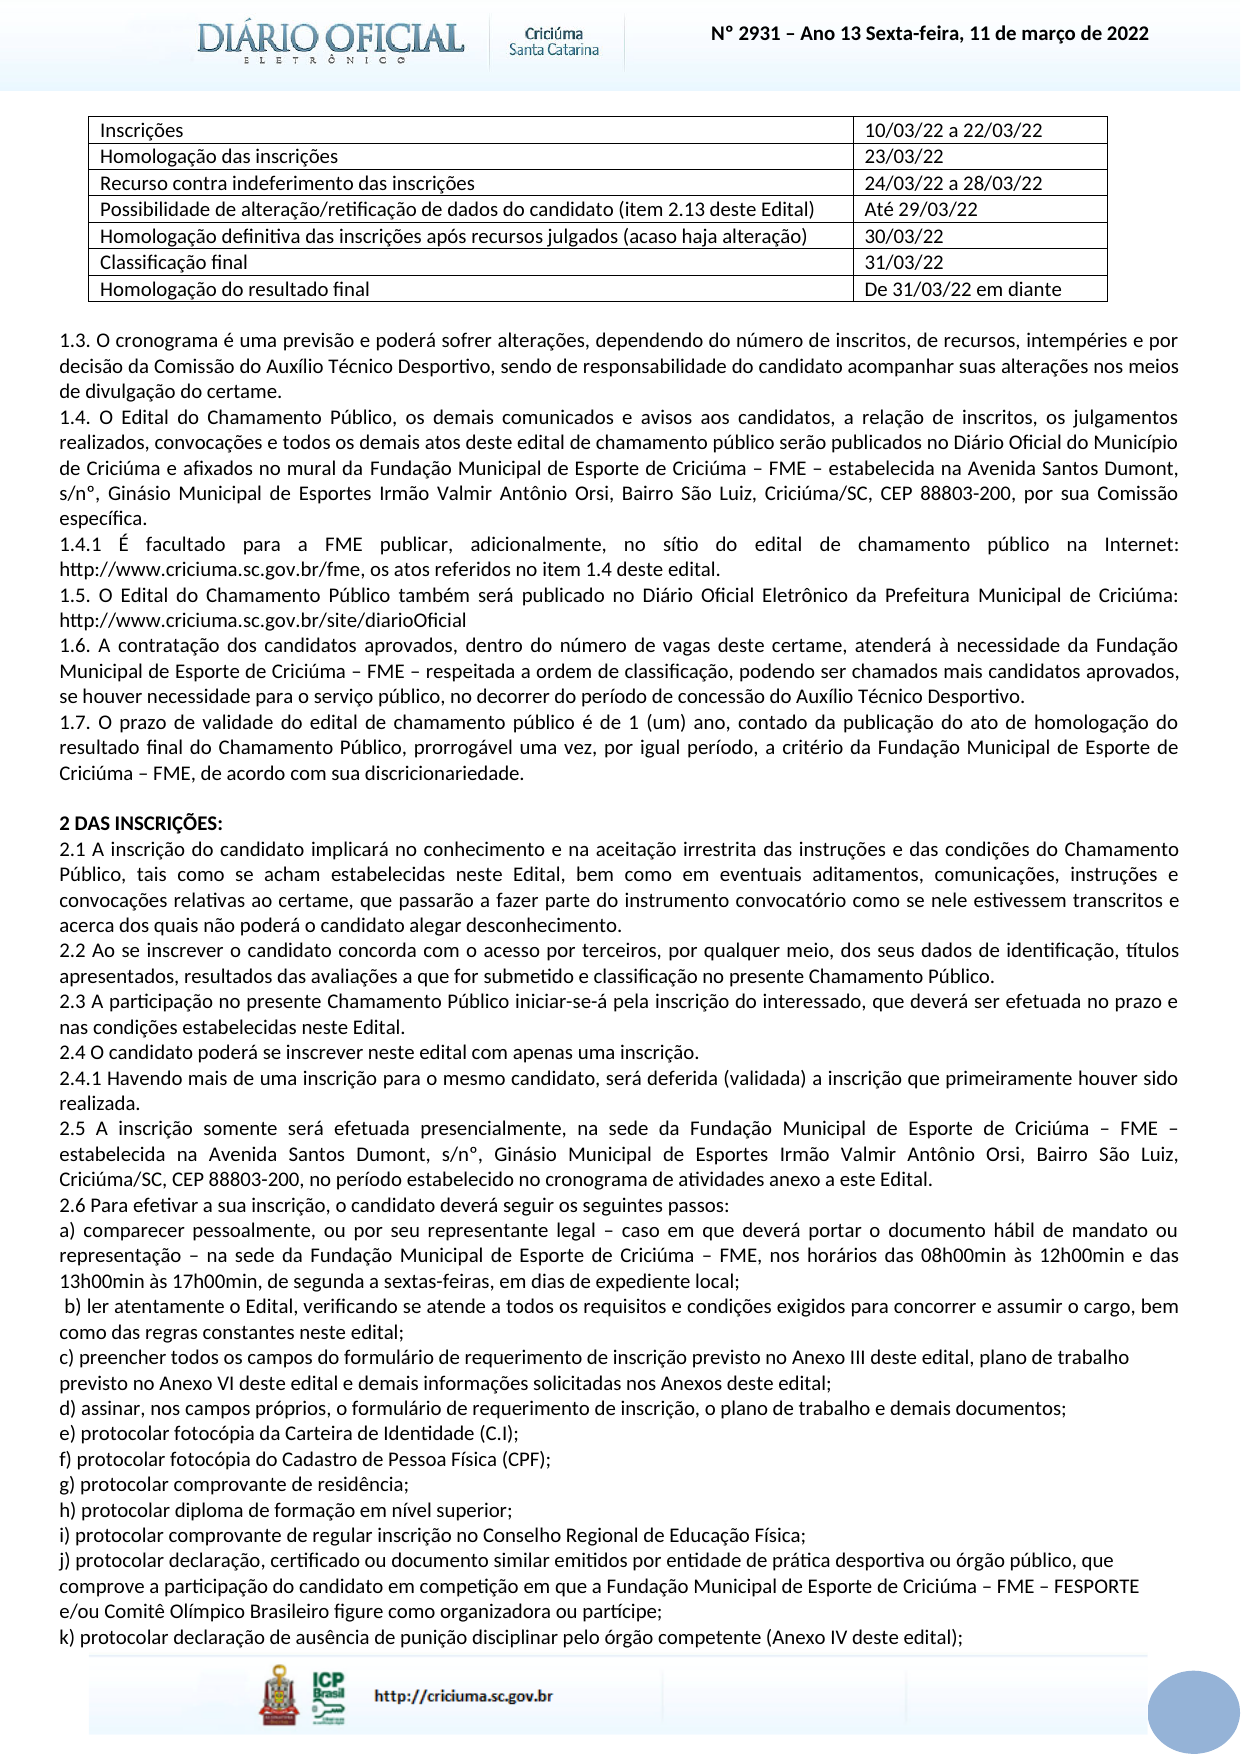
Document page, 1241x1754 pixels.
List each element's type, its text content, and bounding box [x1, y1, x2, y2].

text 2 DAS INSCRIÇÕES: [59, 811, 1181, 836]
text e) protocolar fotocópia da Carteira de Identidade (C.I); [59, 1421, 1181, 1446]
table_cell 23/03/22 [854, 144, 1107, 169]
table_cell Inscrições [89, 117, 853, 142]
table_cell Homologação do resultado final [89, 276, 853, 301]
text h) protocolar diploma de formação em nível superior; [59, 1497, 1181, 1522]
text j) protocolar declaração, certificado ou documento similar emitidos por entidade de prática desportiva ou órgão público, que comprove a participação do candidato em competição em que a Fundação Municipal de Esporte de Criciúma – FME – FESPORTE e/ou Comitê Olímpico Brasileiro figure como organizadora ou partícipe; [59, 1548, 1181, 1624]
text i) protocolar comprovante de regular inscrição no Conselho Regional de Educação Física; [59, 1522, 1181, 1548]
text 1.3. O cronograma é uma previsão e poderá sofrer alterações, dependendo do número de inscritos, de recursos, intempéries e por decisão da Comissão do Auxílio Técnico Desportivo, sendo de responsabilidade do candidato acompanhar suas alterações nos meios de divulgação do certame. [59, 328, 1181, 404]
text b) ler atentamente o Edital, verificando se atende a todos os requisitos e condições exigidos para concorrer e assumir o cargo, bem como das regras constantes neste edital; [59, 1293, 1181, 1344]
text g) protocolar comprovante de residência; [59, 1471, 1181, 1497]
table_cell Até 29/03/22 [854, 196, 1107, 222]
text k) protocolar declaração de ausência de punição disciplinar pelo órgão competente (Anexo IV deste edital); [59, 1624, 1181, 1649]
text c) preencher todos os campos do formulário de requerimento de inscrição previsto no Anexo III deste edital, plano de trabalho previsto no Anexo VI deste edital e demais informações solicitadas nos Anexos deste edital; [59, 1344, 1181, 1395]
table_cell 30/03/22 [854, 223, 1107, 248]
table_cell 31/03/22 [854, 249, 1107, 275]
text 2.4.1 Havendo mais de uma inscrição para o mesmo candidato, será deferida (validada) a inscrição que primeiramente houver sido realizada. [59, 1065, 1181, 1116]
text a) comparecer pessoalmente, ou por seu representante legal – caso em que deverá portar o documento hábil de mandato ou representação – na sede da Fundação Municipal de Esporte de Criciúma – FME, nos horários das 08h00min às 12h00min e das 13h00min às 17h00min, de segunda a sextas-feiras, em dias de expediente local; [59, 1217, 1181, 1293]
table_cell Classificação final [89, 249, 853, 275]
table_cell 10/03/22 a 22/03/22 [854, 117, 1107, 142]
text 1.4. O Edital do Chamamento Público, os demais comunicados e avisos aos candidatos, a relação de inscritos, os julgamentos realizados, convocações e todos os demais atos deste edital de chamamento público serão publicados no Diário Oficial do Município de Criciúma e afixados no mural da Fundação Municipal de Esporte de Criciúma – FME – estabelecida na Avenida Santos Dumont, s/nº, Ginásio Municipal de Esportes Irmão Valmir Antônio Orsi, Bairro São Luiz, Criciúma/SC, CEP 88803-200, por sua Comissão específica. [59, 404, 1181, 531]
text 1.4.1 É facultado para a FME publicar, adicionalmente, no sítio do edital de chamamento público na Internet: http://www.criciuma.sc.gov.br/fme, os atos referidos no item 1.4 deste edital. [59, 531, 1181, 582]
text f) protocolar fotocópia do Cadastro de Pessoa Física (CPF); [59, 1446, 1181, 1471]
text 1.6. A contratação dos candidatos aprovados, dentro do número de vagas deste certame, atenderá à necessidade da Fundação Municipal de Esporte de Criciúma – FME – respeitada a ordem de classificação, podendo ser chamados mais candidatos aprovados, se houver necessidade para o serviço público, no decorrer do período de concessão do Auxílio Técnico Desportivo. [59, 633, 1181, 709]
text 1.5. O Edital do Chamamento Público também será publicado no Diário Oficial Eletrônico da Prefeitura Municipal de Criciúma: http://www.criciuma.sc.gov.br/site/diarioOficial [59, 582, 1181, 633]
table_cell Recurso contra indeferimento das inscrições [89, 170, 853, 195]
text 2.6 Para efetivar a sua inscrição, o candidato deverá seguir os seguintes passos: [59, 1192, 1181, 1217]
text 2.3 A participação no presente Chamamento Público iniciar-se-á pela inscrição do interessado, que deverá ser efetuada no prazo e nas condições estabelecidas neste Edital. [59, 988, 1181, 1039]
table_cell Possibilidade de alteração/retificação de dados do candidato (item 2.13 deste Edital) [89, 196, 853, 222]
table_cell 24/03/22 a 28/03/22 [854, 170, 1107, 195]
table_cell De 31/03/22 em diante [854, 276, 1107, 301]
text d) assinar, nos campos próprios, o formulário de requerimento de inscrição, o plano de trabalho e demais documentos; [59, 1395, 1181, 1421]
text 2.4 O candidato poderá se inscrever neste edital com apenas uma inscrição. [59, 1039, 1181, 1065]
table_cell Homologação definitiva das inscrições após recursos julgados (acaso haja alteração) [89, 223, 853, 248]
text 1.7. O prazo de validade do edital de chamamento público é de 1 (um) ano, contado da publicação do ato de homologação do resultado final do Chamamento Público, prorrogável uma vez, por igual período, a critério da Fundação Municipal de Esporte de Criciúma – FME, de acordo com sua discricionariedade. [59, 709, 1181, 785]
text 2.2 Ao se inscrever o candidato concorda com o acesso por terceiros, por qualquer meio, dos seus dados de identificação, títulos apresentados, resultados das avaliações a que for submetido e classificação no presente Chamamento Público. [59, 938, 1181, 988]
table_cell Homologação das inscrições [89, 144, 853, 169]
text 2.5 A inscrição somente será efetuada presencialmente, na sede da Fundação Municipal de Esporte de Criciúma – FME – estabelecida na Avenida Santos Dumont, s/nº, Ginásio Municipal de Esportes Irmão Valmir Antônio Orsi, Bairro São Luiz, Criciúma/SC, CEP 88803-200, no período estabelecido no cronograma de atividades anexo a este Edital. [59, 1116, 1181, 1192]
text 2.1 A inscrição do candidato implicará no conhecimento e na aceitação irrestrita das instruções e das condições do Chamamento Público, tais como se acham estabelecidas neste Edital, bem como em eventuais aditamentos, comunicações, instruções e convocações relativas ao certame, que passarão a fazer parte do instrumento convocatório como se nele estivessem transcritos e acerca dos quais não poderá o candidato alegar desconhecimento. [59, 836, 1181, 938]
